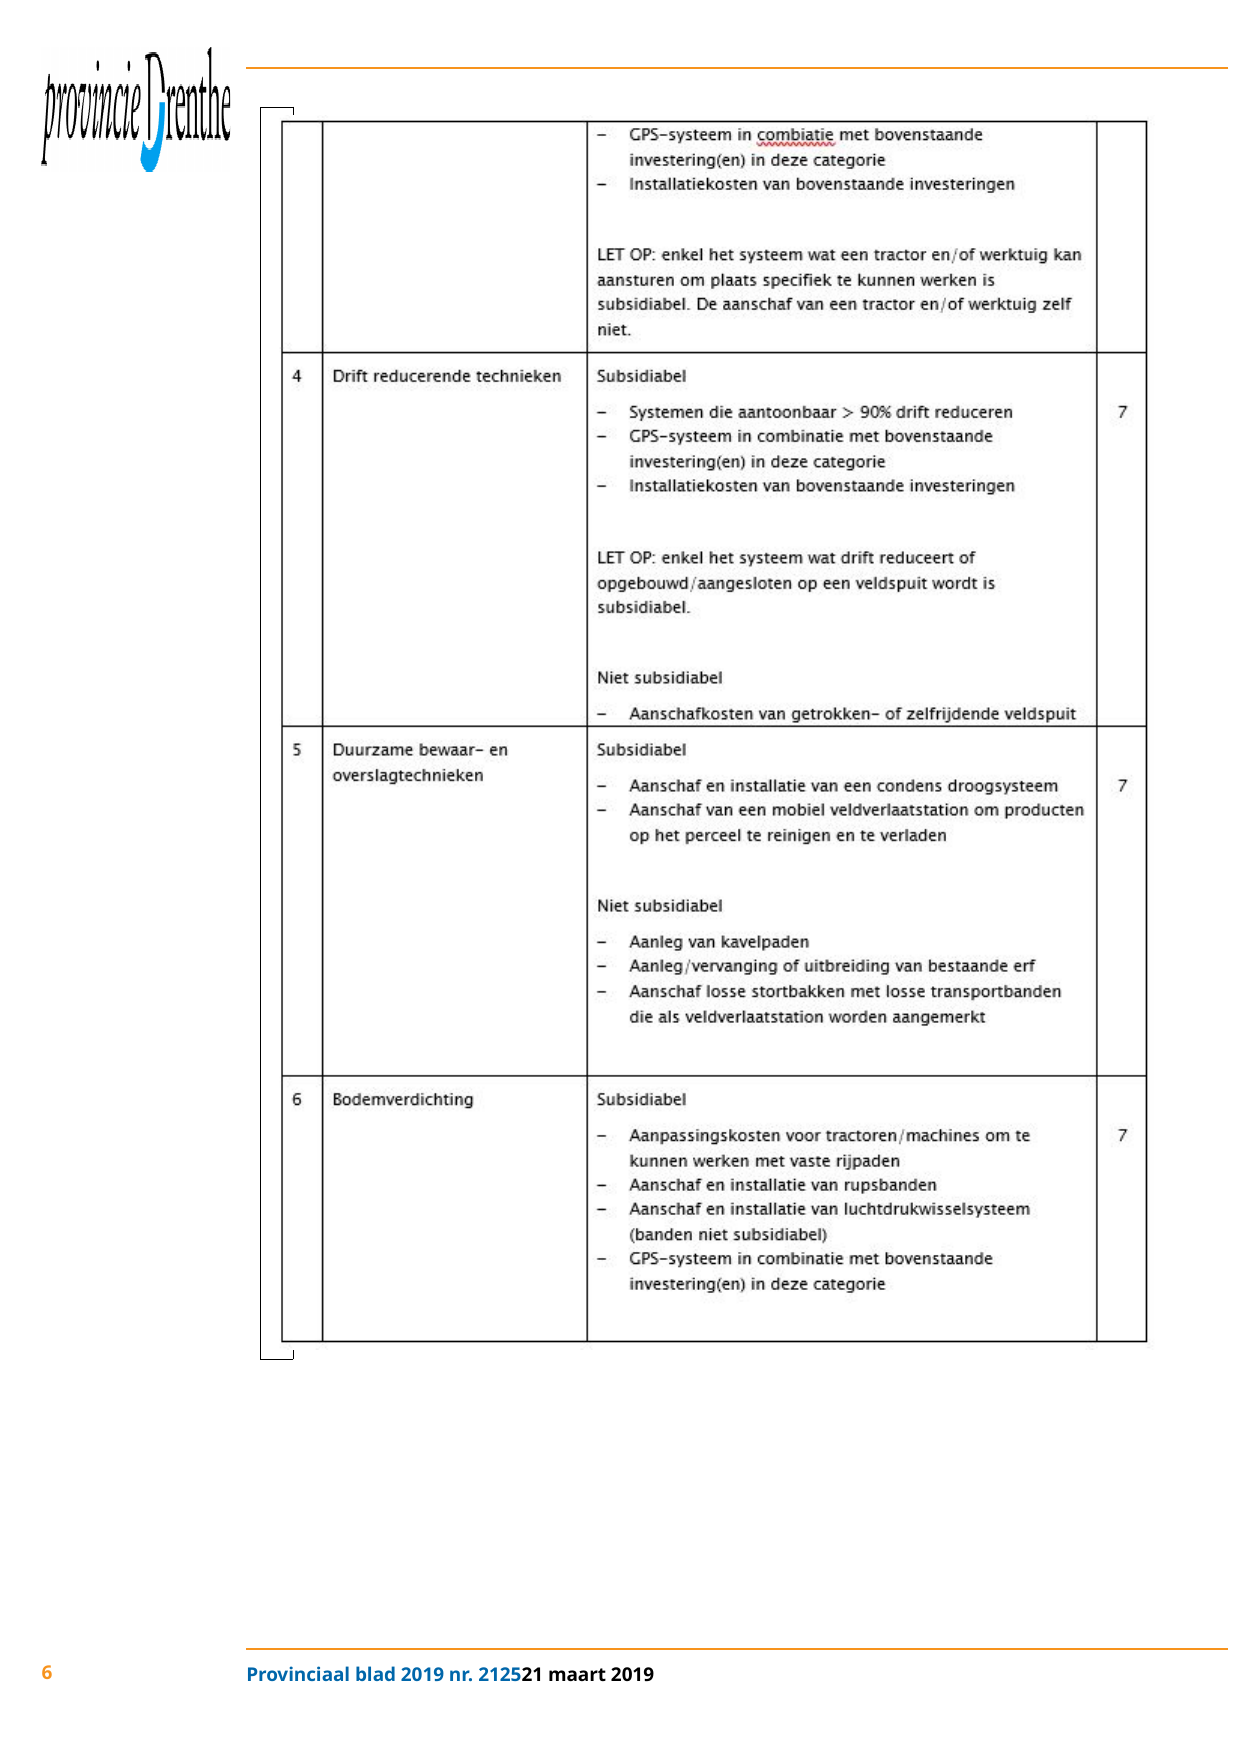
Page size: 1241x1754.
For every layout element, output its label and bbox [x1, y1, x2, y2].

picture [41, 47, 231, 172]
picture [268, 115, 1155, 1350]
